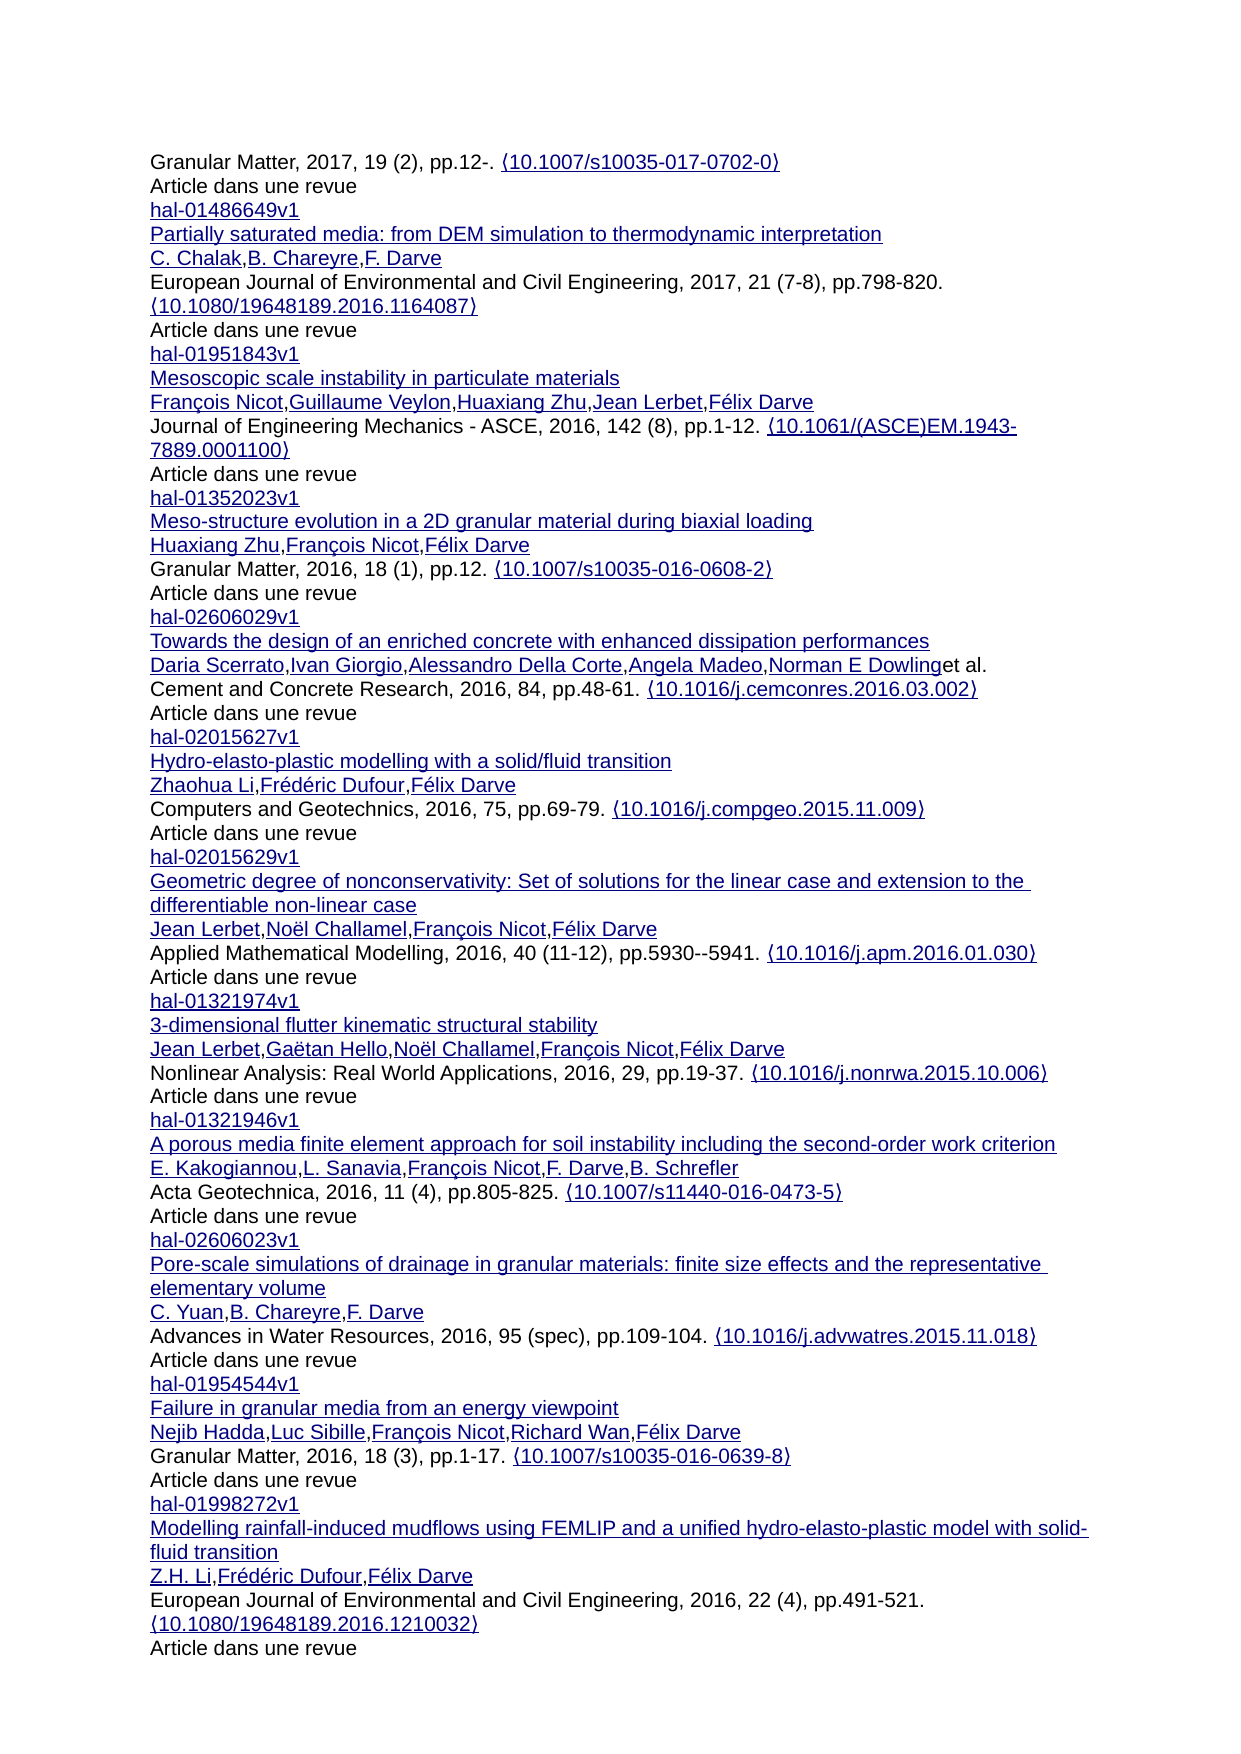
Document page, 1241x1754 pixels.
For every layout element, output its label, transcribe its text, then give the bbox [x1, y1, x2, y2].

table_cell Modelling rainfall-induced mudflows using FEMLIP and a unified hydro-elasto-plastic model with solid-fluid transition Z.H. Li,Frédéric Dufour,Félix Darve European Journal of Environmental and Civil Engineering, 2016, 22 (4), pp.491-521. ⟨10.1080/19648189.2016.1210032⟩ Article dans une revue [150, 1516, 1090, 1659]
table_cell Pore-scale simulations of drainage in granular materials: finite size effects and the representative elementary volume C. Yuan,B. Chareyre,F. Darve Advances in Water Resources, 2016, 95 (spec), pp.109-104. ⟨10.1016/j.advwatres.2015.11.018⟩ Article dans une revue hal-01954544v1 [150, 1252, 1090, 1396]
table_cell Meso-structure evolution in a 2D granular material during biaxial loading Huaxiang Zhu,François Nicot,Félix Darve Granular Matter, 2016, 18 (1), pp.12. ⟨10.1007/s10035-016-0608-2⟩ Article dans une revue hal-02606029v1 [150, 509, 1090, 629]
table_cell Granular Matter, 2017, 19 (2), pp.12-. ⟨10.1007/s10035-017-0702-0⟩ Article dans une revue hal-01486649v1 [150, 150, 1090, 222]
table_cell 3-dimensional flutter kinematic structural stability Jean Lerbet,Gaëtan Hello,Noël Challamel,François Nicot,Félix Darve Nonlinear Analysis: Real World Applications, 2016, 29, pp.19-37. ⟨10.1016/j.nonrwa.2015.10.006⟩ Article dans une revue hal-01321946v1 [150, 1013, 1090, 1132]
table_cell Geometric degree of nonconservativity: Set of solutions for the linear case and extension to the differentiable non-linear case Jean Lerbet,Noël Challamel,François Nicot,Félix Darve Applied Mathematical Modelling, 2016, 40 (11-12), pp.5930--5941. ⟨10.1016/j.apm.2016.01.030⟩ Article dans une revue hal-01321974v1 [150, 869, 1090, 1012]
table_cell A porous media finite element approach for soil instability including the second-order work criterion E. Kakogiannou,L. Sanavia,François Nicot,F. Darve,B. Schrefler Acta Geotechnica, 2016, 11 (4), pp.805-825. ⟨10.1007/s11440-016-0473-5⟩ Article dans une revue hal-02606023v1 [150, 1132, 1090, 1252]
table_cell Partially saturated media: from DEM simulation to thermodynamic interpretation C. Chalak,B. Chareyre,F. Darve European Journal of Environmental and Civil Engineering, 2017, 21 (7-8), pp.798-820. ⟨10.1080/19648189.2016.1164087⟩ Article dans une revue hal-01951843v1 [150, 222, 1090, 366]
table_cell Mesoscopic scale instability in particulate materials François Nicot,Guillaume Veylon,Huaxiang Zhu,Jean Lerbet,Félix Darve Journal of Engineering Mechanics - ASCE, 2016, 142 (8), pp.1-12. ⟨10.1061/(ASCE)EM.1943-7889.0001100⟩ Article dans une revue hal-01352023v1 [150, 366, 1090, 509]
table_cell Failure in granular media from an energy viewpoint Nejib Hadda,Luc Sibille,François Nicot,Richard Wan,Félix Darve Granular Matter, 2016, 18 (3), pp.1-17. ⟨10.1007/s10035-016-0639-8⟩ Article dans une revue hal-01998272v1 [150, 1396, 1090, 1516]
table_cell Towards the design of an enriched concrete with enhanced dissipation performances Daria Scerrato,Ivan Giorgio,Alessandro Della Corte,Angela Madeo,Norman E Dowlinget al. Cement and Concrete Research, 2016, 84, pp.48-61. ⟨10.1016/j.cemconres.2016.03.002⟩ Article dans une revue hal-02015627v1 [150, 629, 1090, 749]
table_cell Hydro-elasto-plastic modelling with a solid/fluid transition Zhaohua Li,Frédéric Dufour,Félix Darve Computers and Geotechnics, 2016, 75, pp.69-79. ⟨10.1016/j.compgeo.2015.11.009⟩ Article dans une revue hal-02015629v1 [150, 749, 1090, 869]
